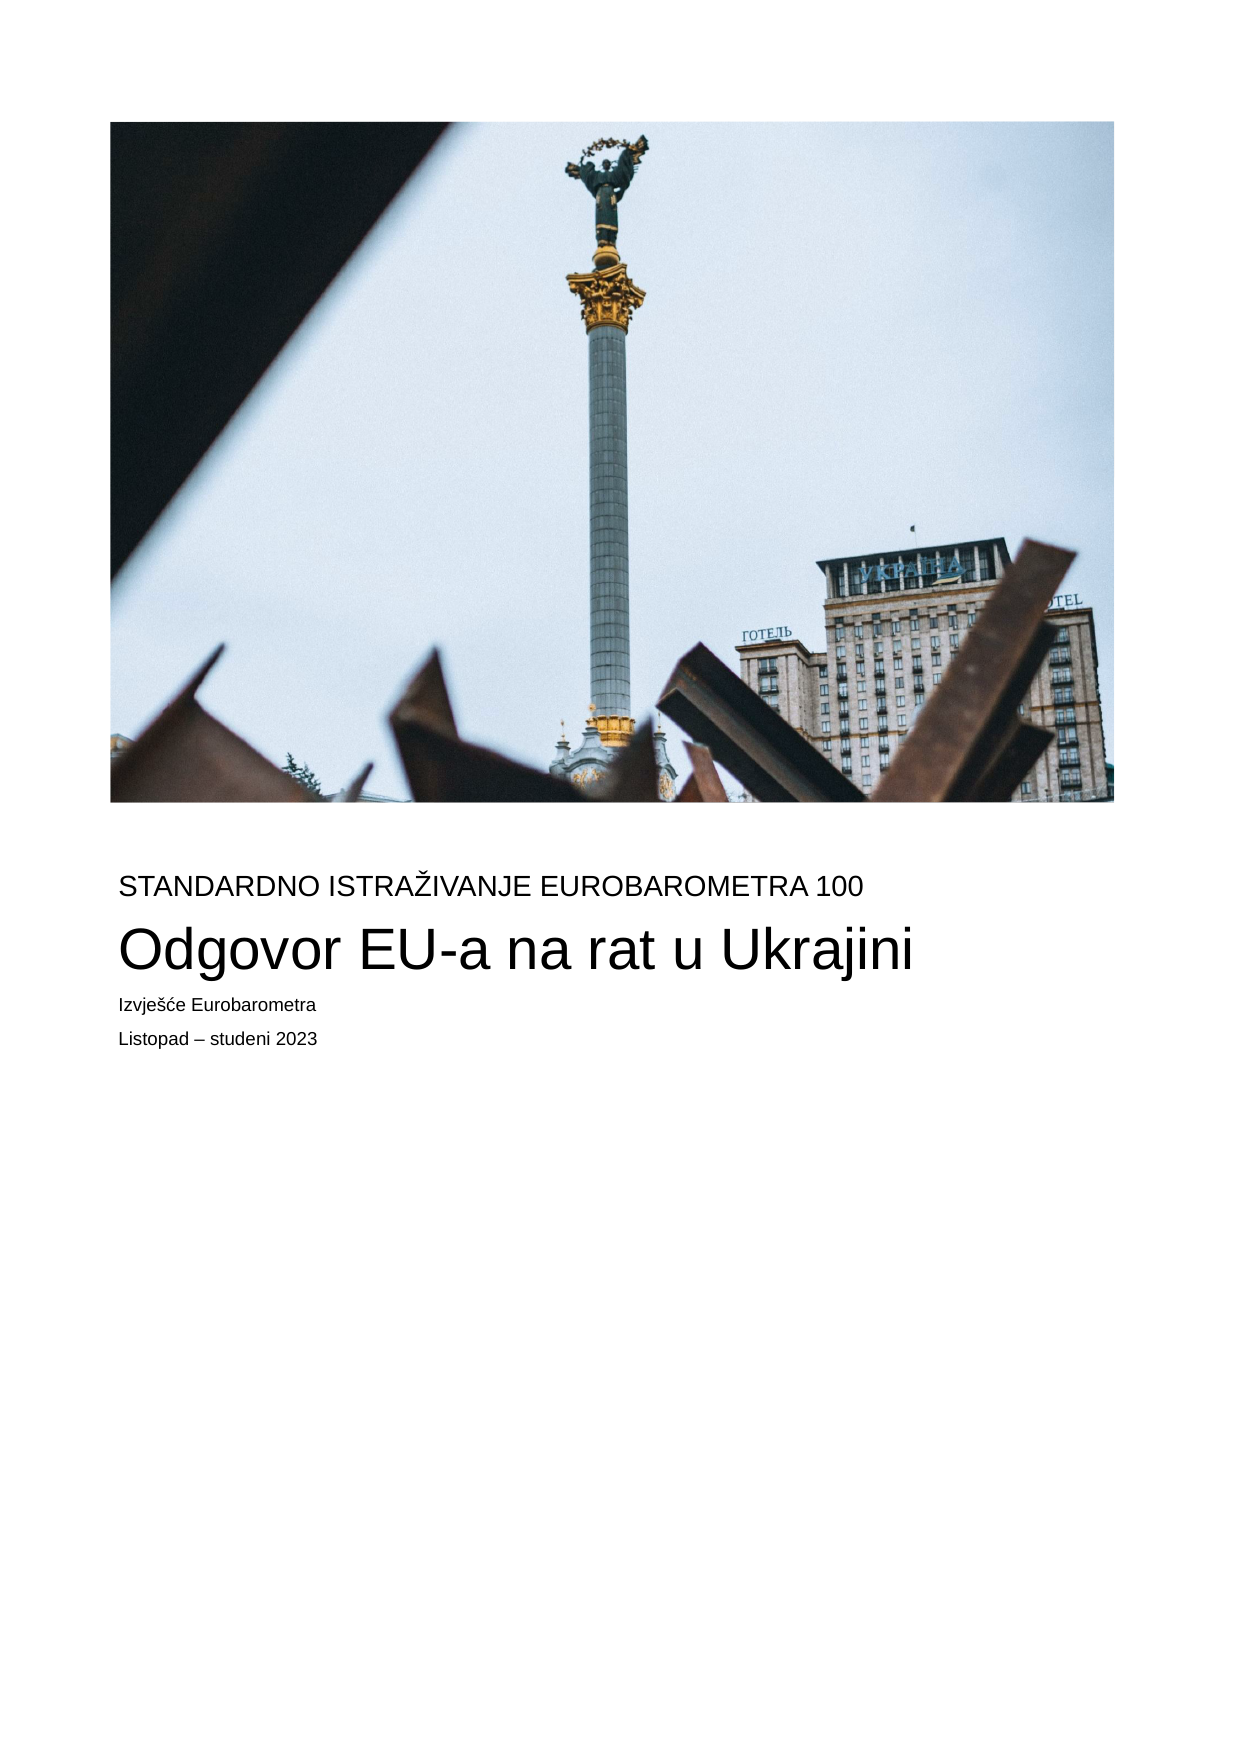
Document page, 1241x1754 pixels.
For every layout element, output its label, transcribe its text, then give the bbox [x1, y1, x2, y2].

picture [110, 121, 1115, 803]
text STANDARDNO ISTRAŽIVANJE EUROBAROMETRA 100 [118, 869, 1122, 903]
text Odgovor EU-a na rat u Ukrajini [118, 915, 1122, 982]
text Listopad – studeni 2023 [118, 1027, 1122, 1049]
text Izvješće Eurobarometra [118, 994, 1122, 1015]
